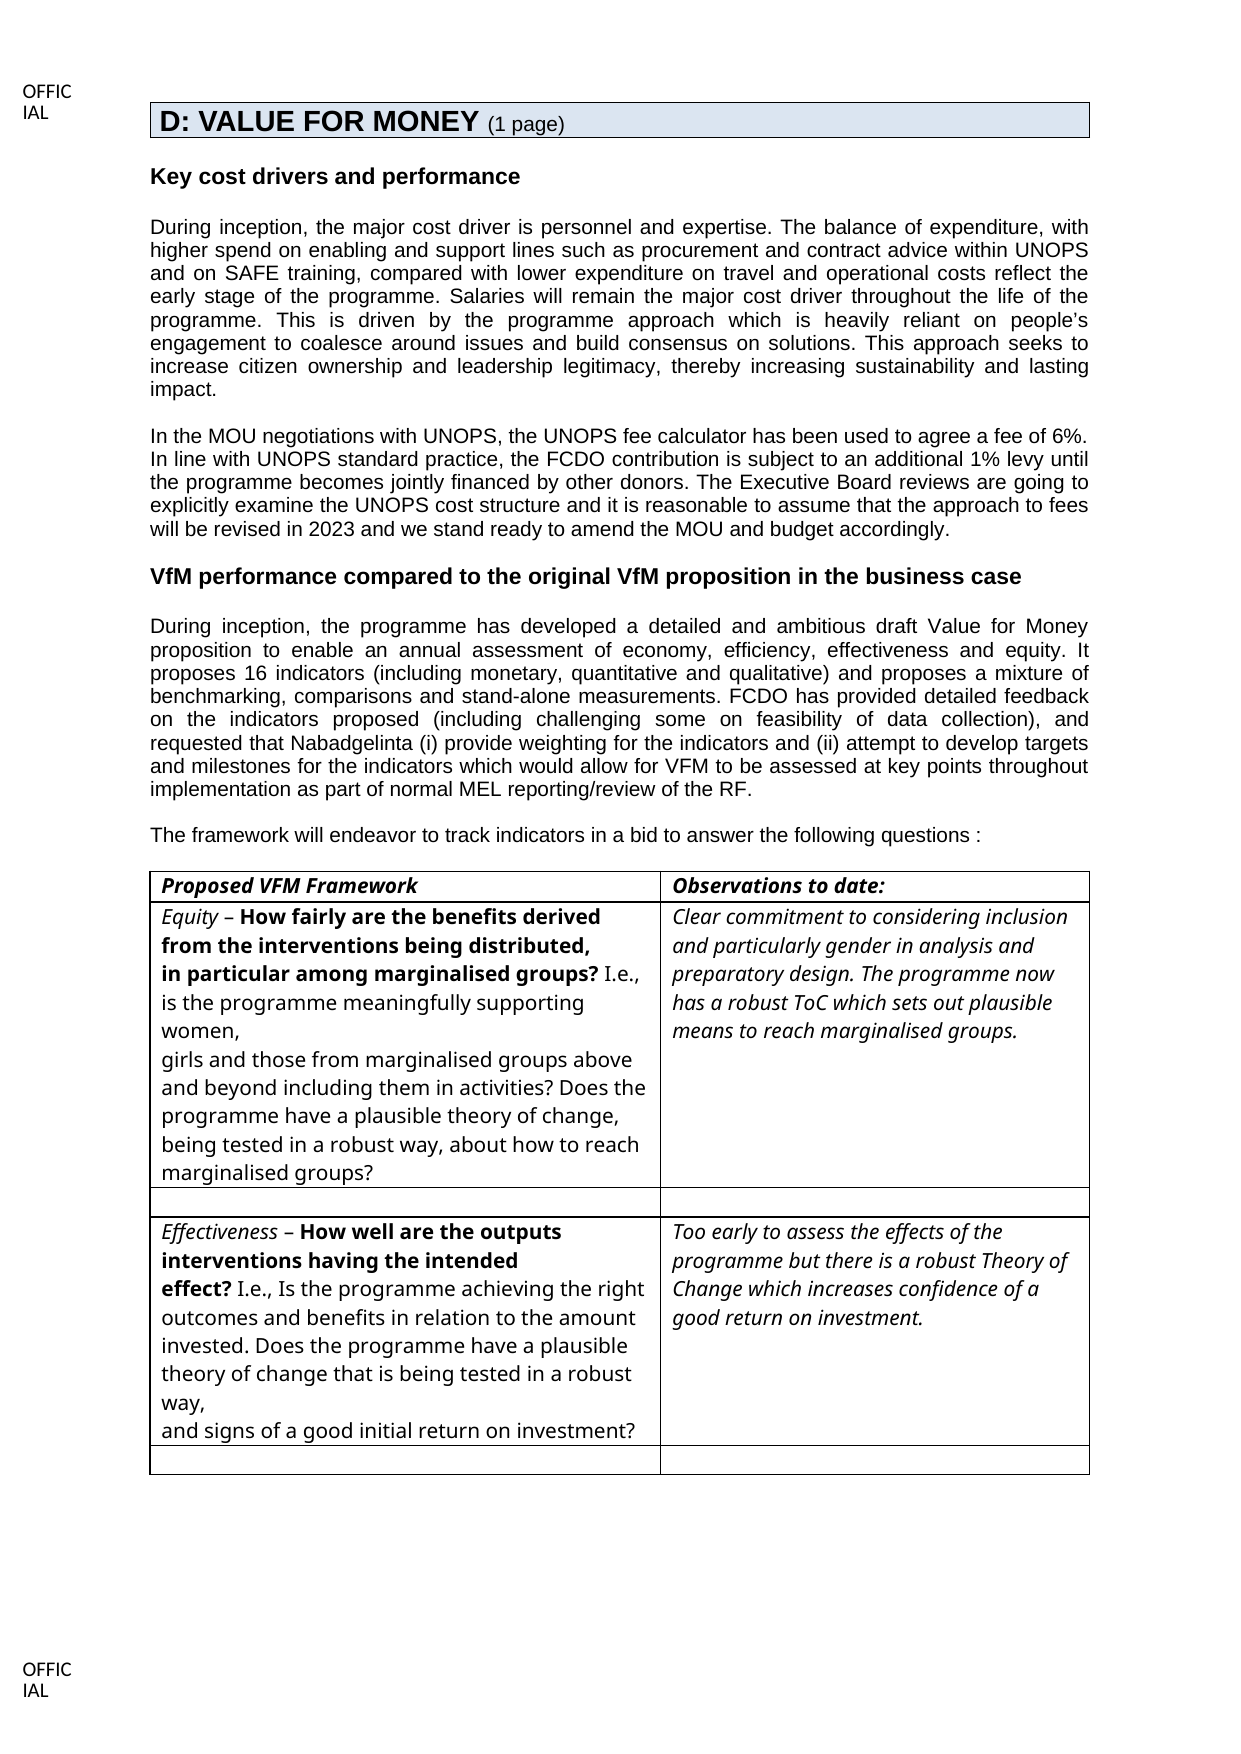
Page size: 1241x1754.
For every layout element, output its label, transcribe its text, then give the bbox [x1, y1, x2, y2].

table_header Proposed VFM Framework [151, 872, 660, 901]
table_cell [661, 1188, 1089, 1216]
table_header Observations to date: [661, 872, 1089, 901]
text Key cost drivers and performance [150, 164, 1090, 190]
table_cell [151, 1446, 660, 1474]
table_cell Clear commitment to considering inclusion and particularly gender in analysis and preparatory design. The programme now has a robust ToC which sets out plausible means to reach marginalised groups. [661, 903, 1089, 1187]
table_cell Equity – How fairly are the benefits derived from the interventions being distributed, in particular among marginalised groups? I.e., is the programme meaningfully supporting women, girls and those from marginalised groups above and beyond including them in activities? Does the programme have a plausible theory of change, being tested in a robust way, about how to reach marginalised groups? [151, 903, 660, 1187]
text VfM performance compared to the original VfM proposition in the business case [150, 564, 1090, 589]
subtitle D: VALUE FOR MONEY (1 page) [151, 103, 1089, 137]
table_cell [661, 1446, 1089, 1474]
table_cell Too early to assess the effects of the programme but there is a robust Theory of Change which increases confidence of a good return on investment. [661, 1218, 1089, 1445]
text During inception, the major cost driver is personnel and expertise. The balance of expenditure, with higher spend on enabling and support lines such as procurement and contract advice within UNOPS and on SAFE training, compared with lower expenditure on travel and operational costs reflect the early stage of the programme. Salaries will remain the major cost driver throughout the life of the programme. This is driven by the programme approach which is heavily reliant on people’s engagement to coalesce around issues and build consensus on solutions. This approach seeks to increase citizen ownership and leadership legitimacy, thereby increasing sustainability and lasting impact. [150, 215, 1090, 401]
table_cell [151, 1188, 660, 1216]
text During inception, the programme has developed a detailed and ambitious draft Value for Money proposition to enable an annual assessment of economy, efficiency, effectiveness and equity. It proposes 16 indicators (including monetary, quantitative and qualitative) and proposes a mixture of benchmarking, comparisons and stand-alone measurements. FCDO has provided detailed feedback on the indicators proposed (including challenging some on feasibility of data collection), and requested that Nabadgelinta (i) provide weighting for the indicators and (ii) attempt to develop targets and milestones for the indicators which would allow for VFM to be assessed at key points throughout implementation as part of normal MEL reporting/review of the RF. [150, 615, 1090, 801]
table_cell Effectiveness – How well are the outputs interventions having the intended effect? I.e., Is the programme achieving the right outcomes and benefits in relation to the amount invested. Does the programme have a plausible theory of change that is being tested in a robust way, and signs of a good initial return on investment? [151, 1218, 660, 1445]
text The framework will endeavor to track indicators in a bid to answer the following questions : [150, 824, 1090, 847]
text In the MOU negotiations with UNOPS, the UNOPS fee calculator has been used to agree a fee of 6%. In line with UNOPS standard practice, the FCDO contribution is subject to an additional 1% levy until the programme becomes jointly financed by other donors. The Executive Board reviews are going to explicitly examine the UNOPS cost structure and it is reasonable to assume that the approach to fees will be revised in 2023 and we stand ready to amend the MOU and budget accordingly. [150, 424, 1090, 541]
